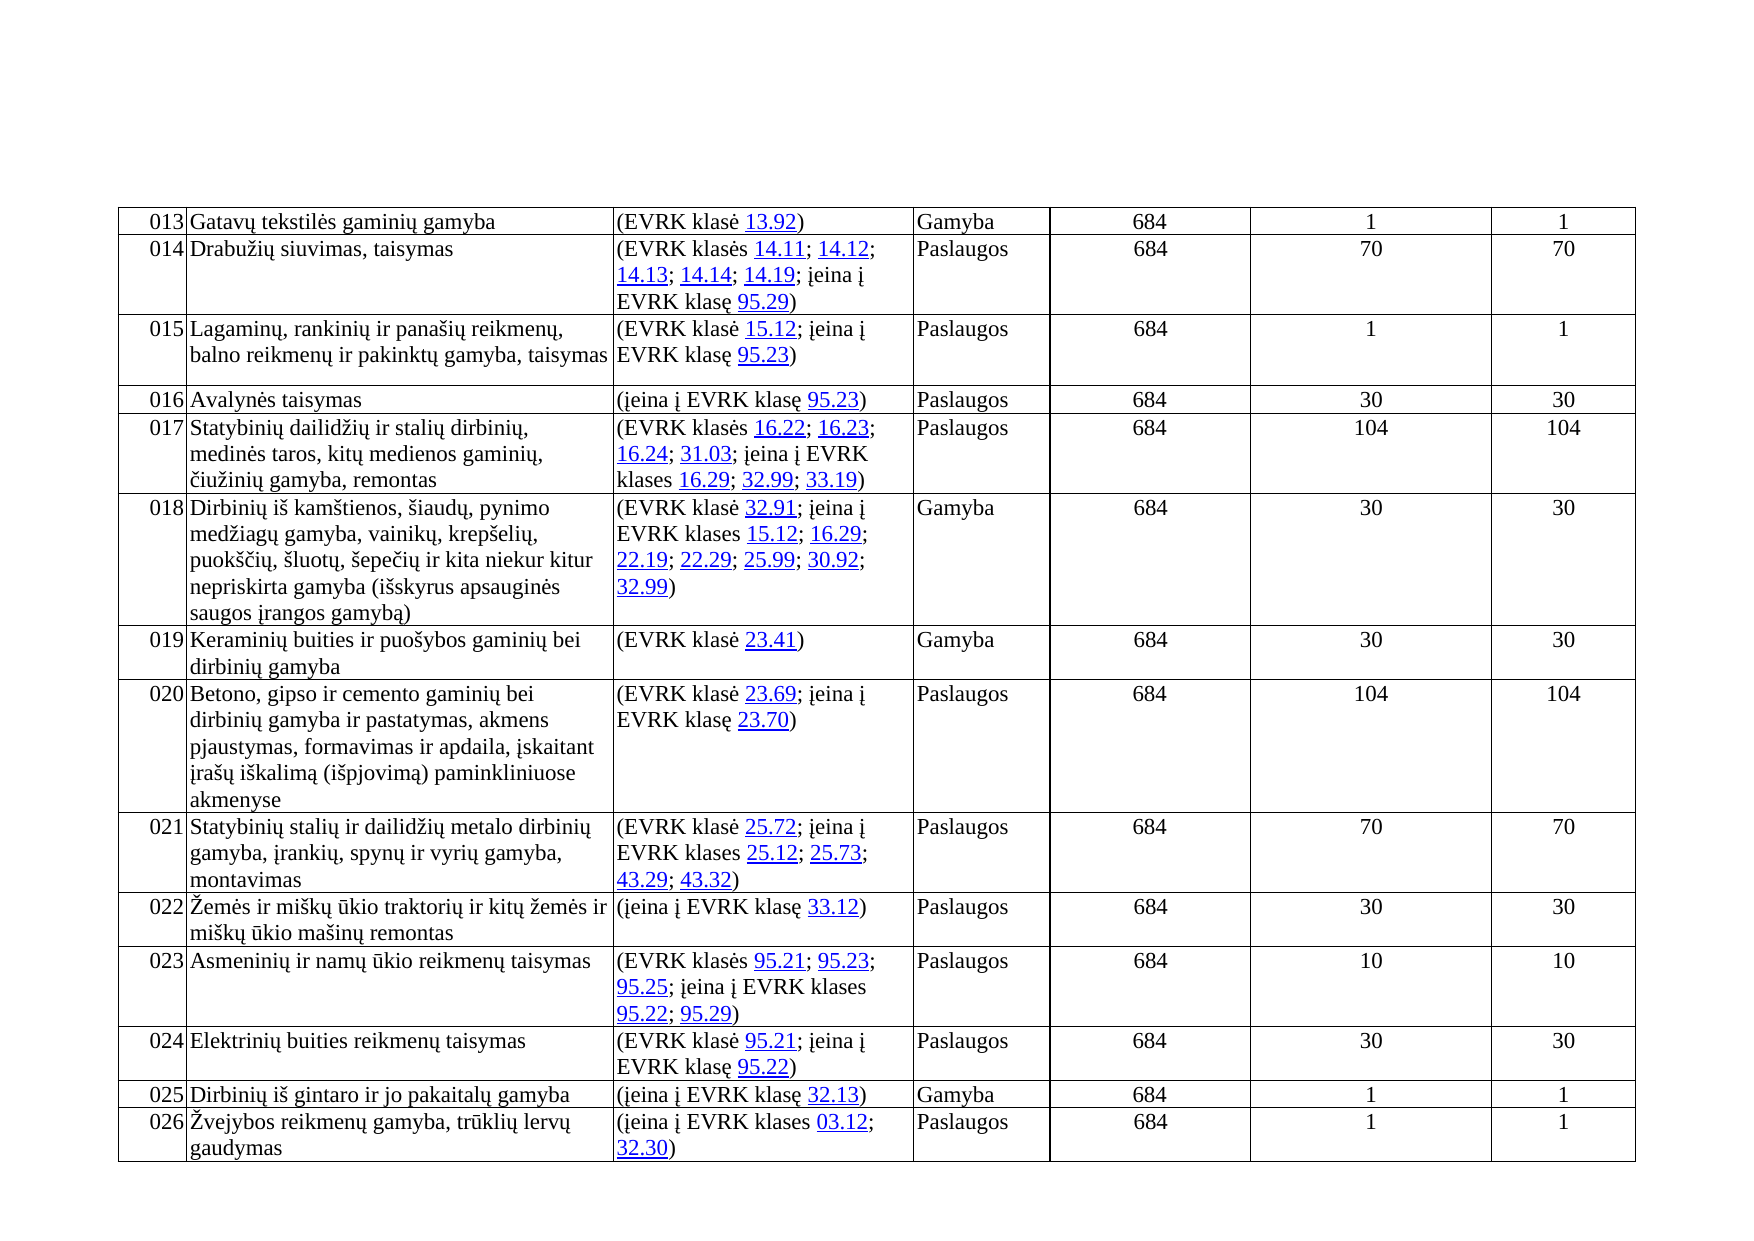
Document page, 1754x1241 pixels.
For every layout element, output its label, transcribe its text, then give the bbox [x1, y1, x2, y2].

table_cell 684 [1051, 680, 1250, 812]
table_cell (EVRK klasės 14.11; 14.12; 14.13; 14.14; 14.19; įeina į EVRK klasę 95.29) [614, 235, 913, 314]
table_cell 70 [1251, 235, 1491, 314]
table_cell 684 [1051, 235, 1250, 314]
table_cell Paslaugos [914, 315, 1049, 385]
table_cell Paslaugos [914, 813, 1049, 892]
table_cell 10 [1492, 947, 1635, 1026]
table_cell Betono, gipso ir cemento gaminių bei dirbinių gamyba ir pastatymas, akmens pjaustymas, formavimas ir apdaila, įskaitant įrašų iškalimą (išpjovimą) paminkliniuose akmenyse [187, 680, 613, 812]
table_cell (EVRK klasė 23.69; įeina į EVRK klasę 23.70) [614, 680, 913, 812]
table_cell Statybinių stalių ir dailidžių metalo dirbinių gamyba, įrankių, spynų ir vyrių gamyba, montavimas [187, 813, 613, 892]
table_cell 684 [1051, 208, 1250, 234]
table_cell Žvejybos reikmenų gamyba, trūklių lervų gaudymas [187, 1108, 613, 1161]
table_cell (EVRK klasė 95.21; įeina į EVRK klasę 95.22) [614, 1027, 913, 1080]
table_cell 10 [1251, 947, 1491, 1026]
table_cell 023 [119, 947, 186, 1026]
table_cell 1 [1251, 315, 1491, 385]
table_cell (EVRK klasė 25.72; įeina į EVRK klases 25.12; 25.73; 43.29; 43.32) [614, 813, 913, 892]
table_cell 104 [1492, 414, 1635, 493]
table_cell 30 [1251, 494, 1491, 625]
table_cell 020 [119, 680, 186, 812]
table_cell 70 [1492, 235, 1635, 314]
table_cell 70 [1251, 813, 1491, 892]
table_cell 016 [119, 386, 186, 412]
table_cell Elektrinių buities reikmenų taisymas [187, 1027, 613, 1080]
table_cell 30 [1251, 1027, 1491, 1080]
table_cell 025 [119, 1081, 186, 1107]
table_cell 1 [1492, 1108, 1635, 1161]
table_cell (EVRK klasės 95.21; 95.23; 95.25; įeina į EVRK klases 95.22; 95.29) [614, 947, 913, 1026]
table_cell 30 [1251, 386, 1491, 412]
table_cell 104 [1492, 680, 1635, 812]
table_cell Žemės ir miškų ūkio traktorių ir kitų žemės ir miškų ūkio mašinų remontas [187, 893, 613, 946]
table_cell Paslaugos [914, 1027, 1049, 1080]
table_cell 30 [1251, 626, 1491, 679]
table_cell 30 [1251, 893, 1491, 946]
table_cell 1 [1251, 208, 1491, 234]
table_cell Gamyba [914, 626, 1049, 679]
table_cell Paslaugos [914, 947, 1049, 1026]
table_cell Keraminių buities ir puošybos gaminių bei dirbinių gamyba [187, 626, 613, 679]
table_cell Gamyba [914, 208, 1049, 234]
table_cell 684 [1051, 414, 1250, 493]
table_cell Paslaugos [914, 680, 1049, 812]
table_cell 30 [1492, 386, 1635, 412]
table_cell (įeina į EVRK klasę 33.12) [614, 893, 913, 946]
table_cell 684 [1051, 386, 1250, 412]
table_cell (EVRK klasė 32.91; įeina į EVRK klases 15.12; 16.29; 22.19; 22.29; 25.99; 30.92; 32.99) [614, 494, 913, 625]
table_cell 104 [1251, 414, 1491, 493]
table_cell 015 [119, 315, 186, 385]
table_cell 017 [119, 414, 186, 493]
table_cell 022 [119, 893, 186, 946]
table_cell 024 [119, 1027, 186, 1080]
table_cell Drabužių siuvimas, taisymas [187, 235, 613, 314]
table_cell (EVRK klasės 16.22; 16.23; 16.24; 31.03; įeina į EVRK klases 16.29; 32.99; 33.19) [614, 414, 913, 493]
table_cell (EVRK klasė 15.12; įeina į EVRK klasę 95.23) [614, 315, 913, 385]
table_cell 019 [119, 626, 186, 679]
table_cell 104 [1251, 680, 1491, 812]
table_cell 684 [1051, 494, 1250, 625]
table_cell Paslaugos [914, 386, 1049, 412]
table_cell Dirbinių iš gintaro ir jo pakaitalų gamyba [187, 1081, 613, 1107]
table_cell 021 [119, 813, 186, 892]
table_cell (EVRK klasė 23.41) [614, 626, 913, 679]
table_cell Paslaugos [914, 1108, 1049, 1161]
table_cell 684 [1051, 1027, 1250, 1080]
table_cell 70 [1492, 813, 1635, 892]
table_cell Paslaugos [914, 893, 1049, 946]
table_cell 684 [1051, 1108, 1250, 1161]
table_cell 1 [1492, 208, 1635, 234]
table_cell 1 [1251, 1081, 1491, 1107]
table_cell Lagaminų, rankinių ir panašių reikmenų, balno reikmenų ir pakinktų gamyba, taisymas [187, 315, 613, 385]
table_cell Gatavų tekstilės gaminių gamyba [187, 208, 613, 234]
table_cell (įeina į EVRK klases 03.12; 32.30) [614, 1108, 913, 1161]
table_cell (įeina į EVRK klasę 95.23) [614, 386, 913, 412]
table_cell 1 [1492, 315, 1635, 385]
table_cell 1 [1251, 1108, 1491, 1161]
table_cell 30 [1492, 494, 1635, 625]
table_cell Statybinių dailidžių ir stalių dirbinių, medinės taros, kitų medienos gaminių, čiužinių gamyba, remontas [187, 414, 613, 493]
table_cell Gamyba [914, 1081, 1049, 1107]
table_cell 684 [1051, 626, 1250, 679]
table_cell 684 [1051, 947, 1250, 1026]
table_cell 684 [1051, 813, 1250, 892]
table_cell (EVRK klasė 13.92) [614, 208, 913, 234]
table_cell 30 [1492, 1027, 1635, 1080]
table_cell 014 [119, 235, 186, 314]
table_cell Asmeninių ir namų ūkio reikmenų taisymas [187, 947, 613, 1026]
table_cell 30 [1492, 626, 1635, 679]
table_cell 30 [1492, 893, 1635, 946]
table_cell 013 [119, 208, 186, 234]
table_cell Paslaugos [914, 235, 1049, 314]
table_cell 684 [1051, 1081, 1250, 1107]
table_cell Gamyba [914, 494, 1049, 625]
table_cell (įeina į EVRK klasę 32.13) [614, 1081, 913, 1107]
table_cell 018 [119, 494, 186, 625]
table_cell 684 [1051, 893, 1250, 946]
table_cell 026 [119, 1108, 186, 1161]
table_cell 684 [1051, 315, 1250, 385]
table_cell Avalynės taisymas [187, 386, 613, 412]
table_cell 1 [1492, 1081, 1635, 1107]
table_cell Paslaugos [914, 414, 1049, 493]
table_cell Dirbinių iš kamštienos, šiaudų, pynimo medžiagų gamyba, vainikų, krepšelių, puokščių, šluotų, šepečių ir kita niekur kitur nepriskirta gamyba (išskyrus apsauginės saugos įrangos gamybą) [187, 494, 613, 625]
